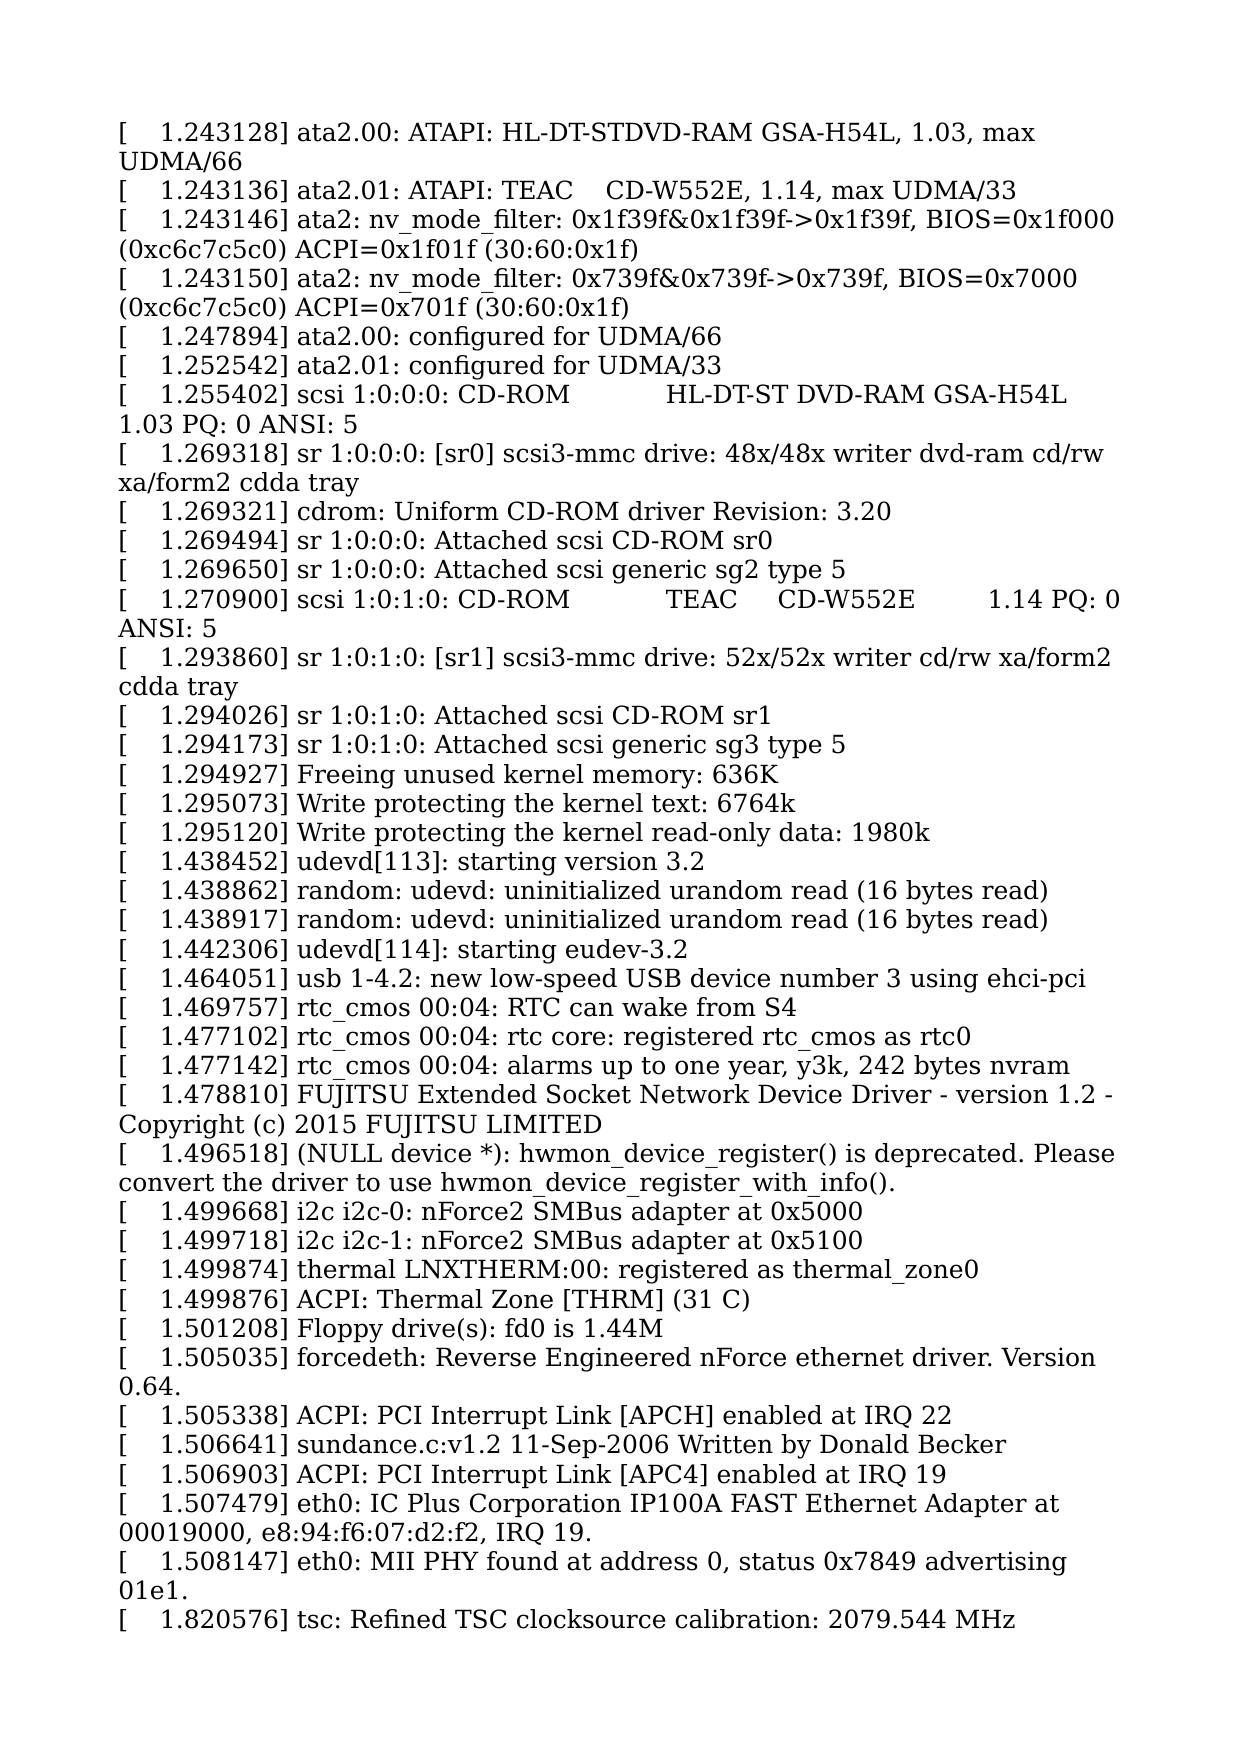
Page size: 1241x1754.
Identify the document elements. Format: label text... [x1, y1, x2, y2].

text [ 1.499874] thermal LNXTHERM:00: registered as thermal_zone0 [118, 1256, 1122, 1285]
text [ 1.269318] sr 1:0:0:0: [sr0] scsi3-mmc drive: 48x/48x writer dvd-ram cd/rw xa/form2 cdda tray [118, 439, 1122, 497]
text [ 1.269321] cdrom: Uniform CD-ROM driver Revision: 3.20 [118, 497, 1122, 526]
text [ 1.293860] sr 1:0:1:0: [sr1] scsi3-mmc drive: 52x/52x writer cd/rw xa/form2 cdda tray [118, 643, 1122, 701]
text [ 1.507479] eth0: IC Plus Corporation IP100A FAST Ethernet Adapter at 00019000, e8:94:f6:07:d2:f2, IRQ 19. [118, 1489, 1122, 1547]
text [ 1.499668] i2c i2c-0: nForce2 SMBus adapter at 0x5000 [118, 1197, 1122, 1226]
text [ 1.442306] udevd[114]: starting eudev-3.2 [118, 935, 1122, 964]
text [ 1.243136] ata2.01: ATAPI: TEAC CD-W552E, 1.14, max UDMA/33 [118, 176, 1122, 206]
text [ 1.820576] tsc: Refined TSC clocksource calibration: 2079.544 MHz [118, 1606, 1122, 1635]
text [ 1.294026] sr 1:0:1:0: Attached scsi CD-ROM sr1 [118, 701, 1122, 731]
text [ 1.295120] Write protecting the kernel read-only data: 1980k [118, 818, 1122, 847]
text [ 1.243146] ata2: nv_mode_filter: 0x1f39f&0x1f39f->0x1f39f, BIOS=0x1f000 (0xc6c7c5c0) ACPI=0x1f01f (30:60:0x1f) [118, 206, 1122, 264]
text [ 1.505035] forcedeth: Reverse Engineered nForce ethernet driver. Version 0.64. [118, 1343, 1122, 1401]
text [ 1.438917] random: udevd: uninitialized urandom read (16 bytes read) [118, 906, 1122, 935]
text [ 1.295073] Write protecting the kernel text: 6764k [118, 789, 1122, 818]
text [ 1.252542] ata2.01: configured for UDMA/33 [118, 351, 1122, 381]
text [ 1.469757] rtc_cmos 00:04: RTC can wake from S4 [118, 993, 1122, 1022]
text [ 1.477102] rtc_cmos 00:04: rtc core: registered rtc_cmos as rtc0 [118, 1022, 1122, 1051]
text [ 1.464051] usb 1-4.2: new low-speed USB device number 3 using ehci-pci [118, 964, 1122, 993]
text [ 1.438452] udevd[113]: starting version 3.2 [118, 847, 1122, 876]
text [ 1.269650] sr 1:0:0:0: Attached scsi generic sg2 type 5 [118, 556, 1122, 585]
text [ 1.508147] eth0: MII PHY found at address 0, status 0x7849 advertising 01e1. [118, 1547, 1122, 1606]
text [ 1.243128] ata2.00: ATAPI: HL-DT-STDVD-RAM GSA-H54L, 1.03, max UDMA/66 [118, 118, 1122, 176]
text [ 1.496518] (NULL device *): hwmon_device_register() is deprecated. Please convert the driver to use hwmon_device_register_with_info(). [118, 1139, 1122, 1197]
text [ 1.294927] Freeing unused kernel memory: 636K [118, 760, 1122, 789]
text [ 1.247894] ata2.00: configured for UDMA/66 [118, 322, 1122, 351]
text [ 1.243150] ata2: nv_mode_filter: 0x739f&0x739f->0x739f, BIOS=0x7000 (0xc6c7c5c0) ACPI=0x701f (30:60:0x1f) [118, 264, 1122, 322]
text [ 1.294173] sr 1:0:1:0: Attached scsi generic sg3 type 5 [118, 731, 1122, 760]
text [ 1.505338] ACPI: PCI Interrupt Link [APCH] enabled at IRQ 22 [118, 1401, 1122, 1431]
text [ 1.255402] scsi 1:0:0:0: CD-ROM HL-DT-ST DVD-RAM GSA-H54L 1.03 PQ: 0 ANSI: 5 [118, 381, 1122, 439]
text [ 1.506903] ACPI: PCI Interrupt Link [APC4] enabled at IRQ 19 [118, 1460, 1122, 1489]
text [ 1.499876] ACPI: Thermal Zone [THRM] (31 C) [118, 1285, 1122, 1314]
text [ 1.477142] rtc_cmos 00:04: alarms up to one year, y3k, 242 bytes nvram [118, 1051, 1122, 1081]
text [ 1.501208] Floppy drive(s): fd0 is 1.44M [118, 1314, 1122, 1343]
text [ 1.438862] random: udevd: uninitialized urandom read (16 bytes read) [118, 876, 1122, 906]
text [ 1.506641] sundance.c:v1.2 11-Sep-2006 Written by Donald Becker [118, 1431, 1122, 1460]
text [ 1.478810] FUJITSU Extended Socket Network Device Driver - version 1.2 - Copyright (c) 2015 FUJITSU LIMITED [118, 1081, 1122, 1139]
text [ 1.499718] i2c i2c-1: nForce2 SMBus adapter at 0x5100 [118, 1226, 1122, 1256]
text [ 1.270900] scsi 1:0:1:0: CD-ROM TEAC CD-W552E 1.14 PQ: 0 ANSI: 5 [118, 585, 1122, 643]
text [ 1.269494] sr 1:0:0:0: Attached scsi CD-ROM sr0 [118, 526, 1122, 556]
